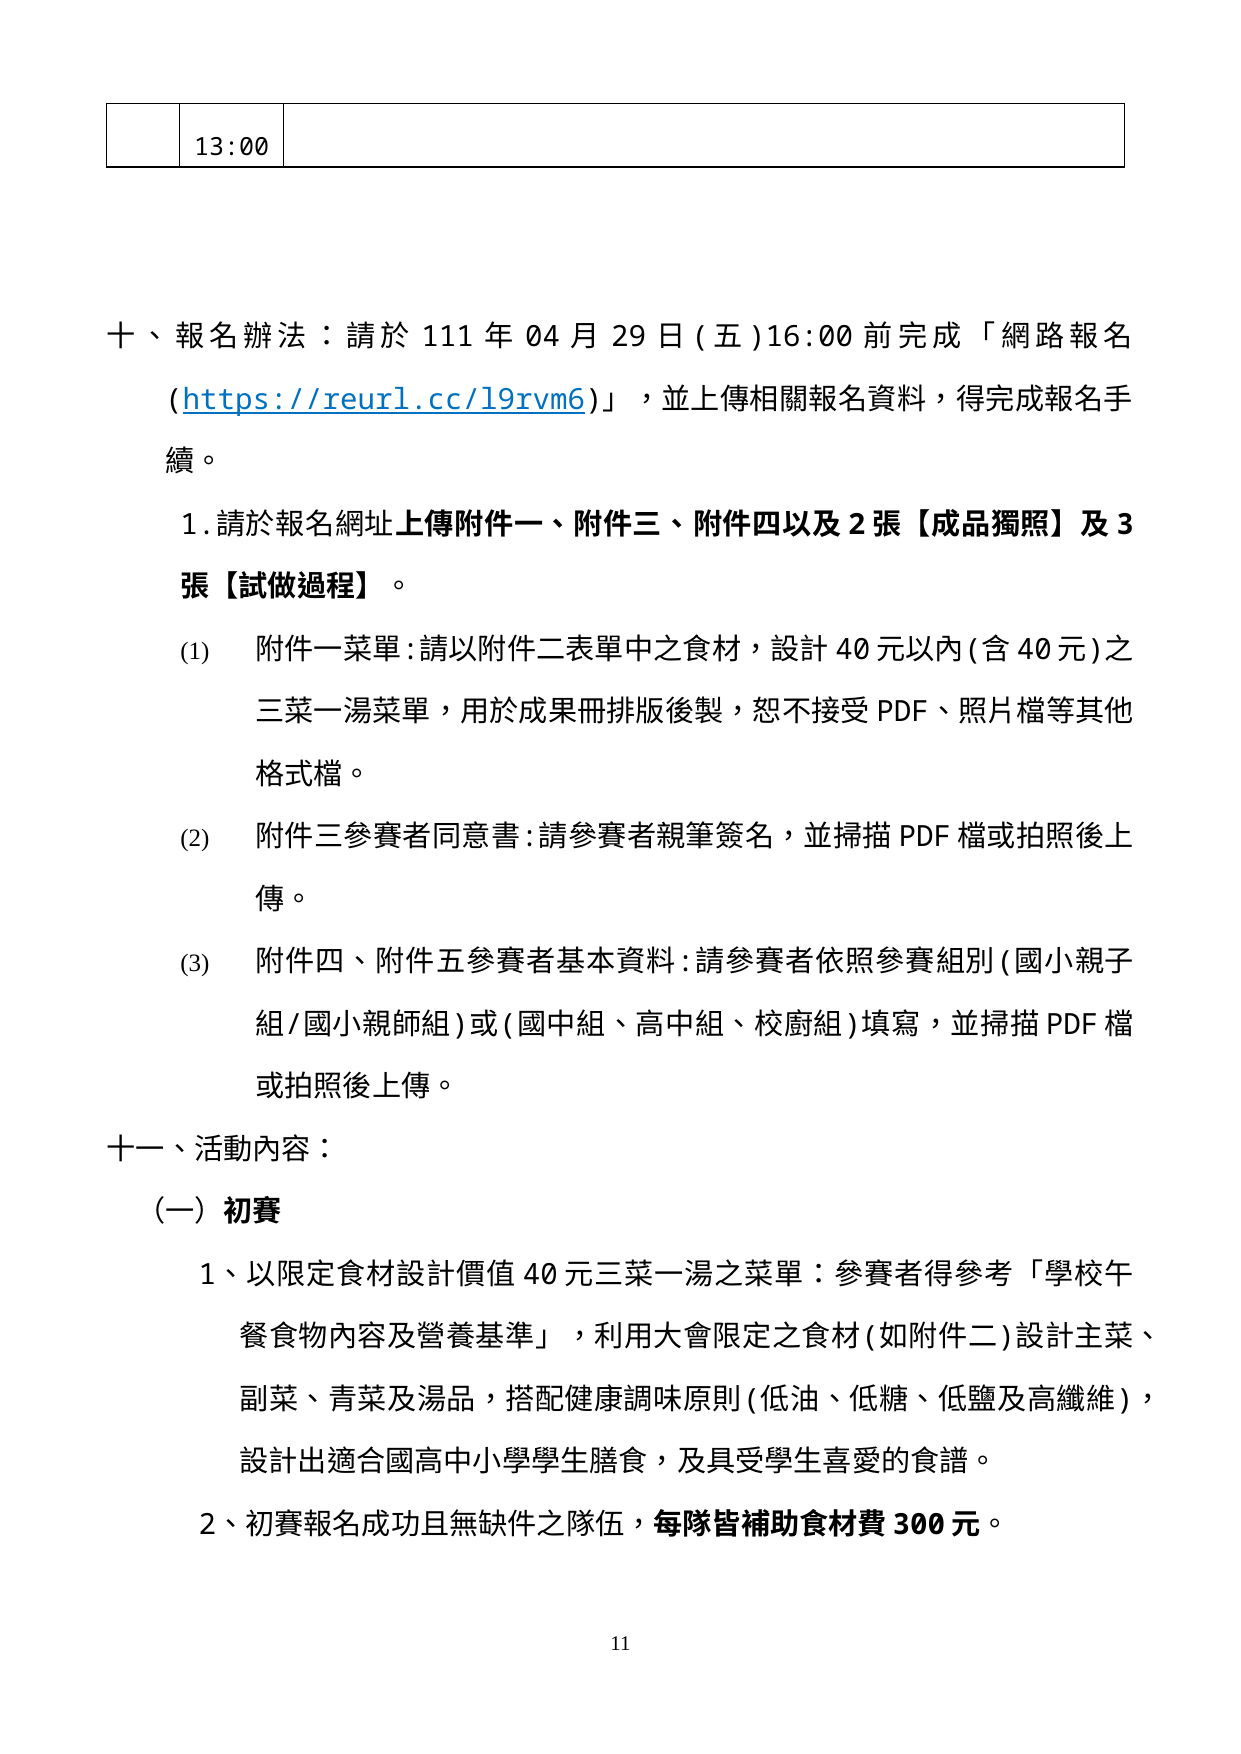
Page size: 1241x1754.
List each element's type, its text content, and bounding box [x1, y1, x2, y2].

table_cell [107, 104, 179, 166]
table_cell [284, 104, 1124, 166]
text 十一、活動內容： [106, 1105, 1134, 1167]
text 1、以限定食材設計價值40元三菜一湯之菜單：參賽者得參考「學校午餐食物內容及營養基準」，利用大會限定之食材(如附件二)設計主菜、副菜、青菜及湯品，搭配健康調味原則(低油、低糖、低鹽及高纖維)，設計出適合國高中小學學生膳食，及具受學生喜愛的食譜。 [198, 1230, 1134, 1480]
list 附件四、附件五參賽者基本資料:請參賽者依照參賽組別(國小親子組/國小親師組)或(國中組、高中組、校廚組)填寫，並掃描PDF檔或拍照後上傳。 [180, 917, 1134, 1105]
text 2、初賽報名成功且無缺件之隊伍，每隊皆補助食材費300元。 [198, 1480, 1134, 1542]
list 附件三參賽者同意書:請參賽者親筆簽名，並掃描PDF檔或拍照後上傳。 [180, 792, 1134, 917]
text （一）初賽 [136, 1167, 1134, 1230]
list 附件一菜單:請以附件二表單中之食材，設計40元以內(含40元)之三菜一湯菜單，用於成果冊排版後製，恕不接受PDF、照片檔等其他格式檔。 [180, 605, 1134, 792]
table_cell 13:00 [180, 104, 283, 166]
text 1.請於報名網址上傳附件一、附件三、附件四以及2張【成品獨照】及3張【試做過程】。 [180, 480, 1134, 605]
text 十、報名辦法：請於111年04月29日(五)16:00前完成「網路報名(https://reurl.cc/l9rvm6)」，並上傳相關報名資料，得完成報名手續。 [106, 292, 1134, 480]
